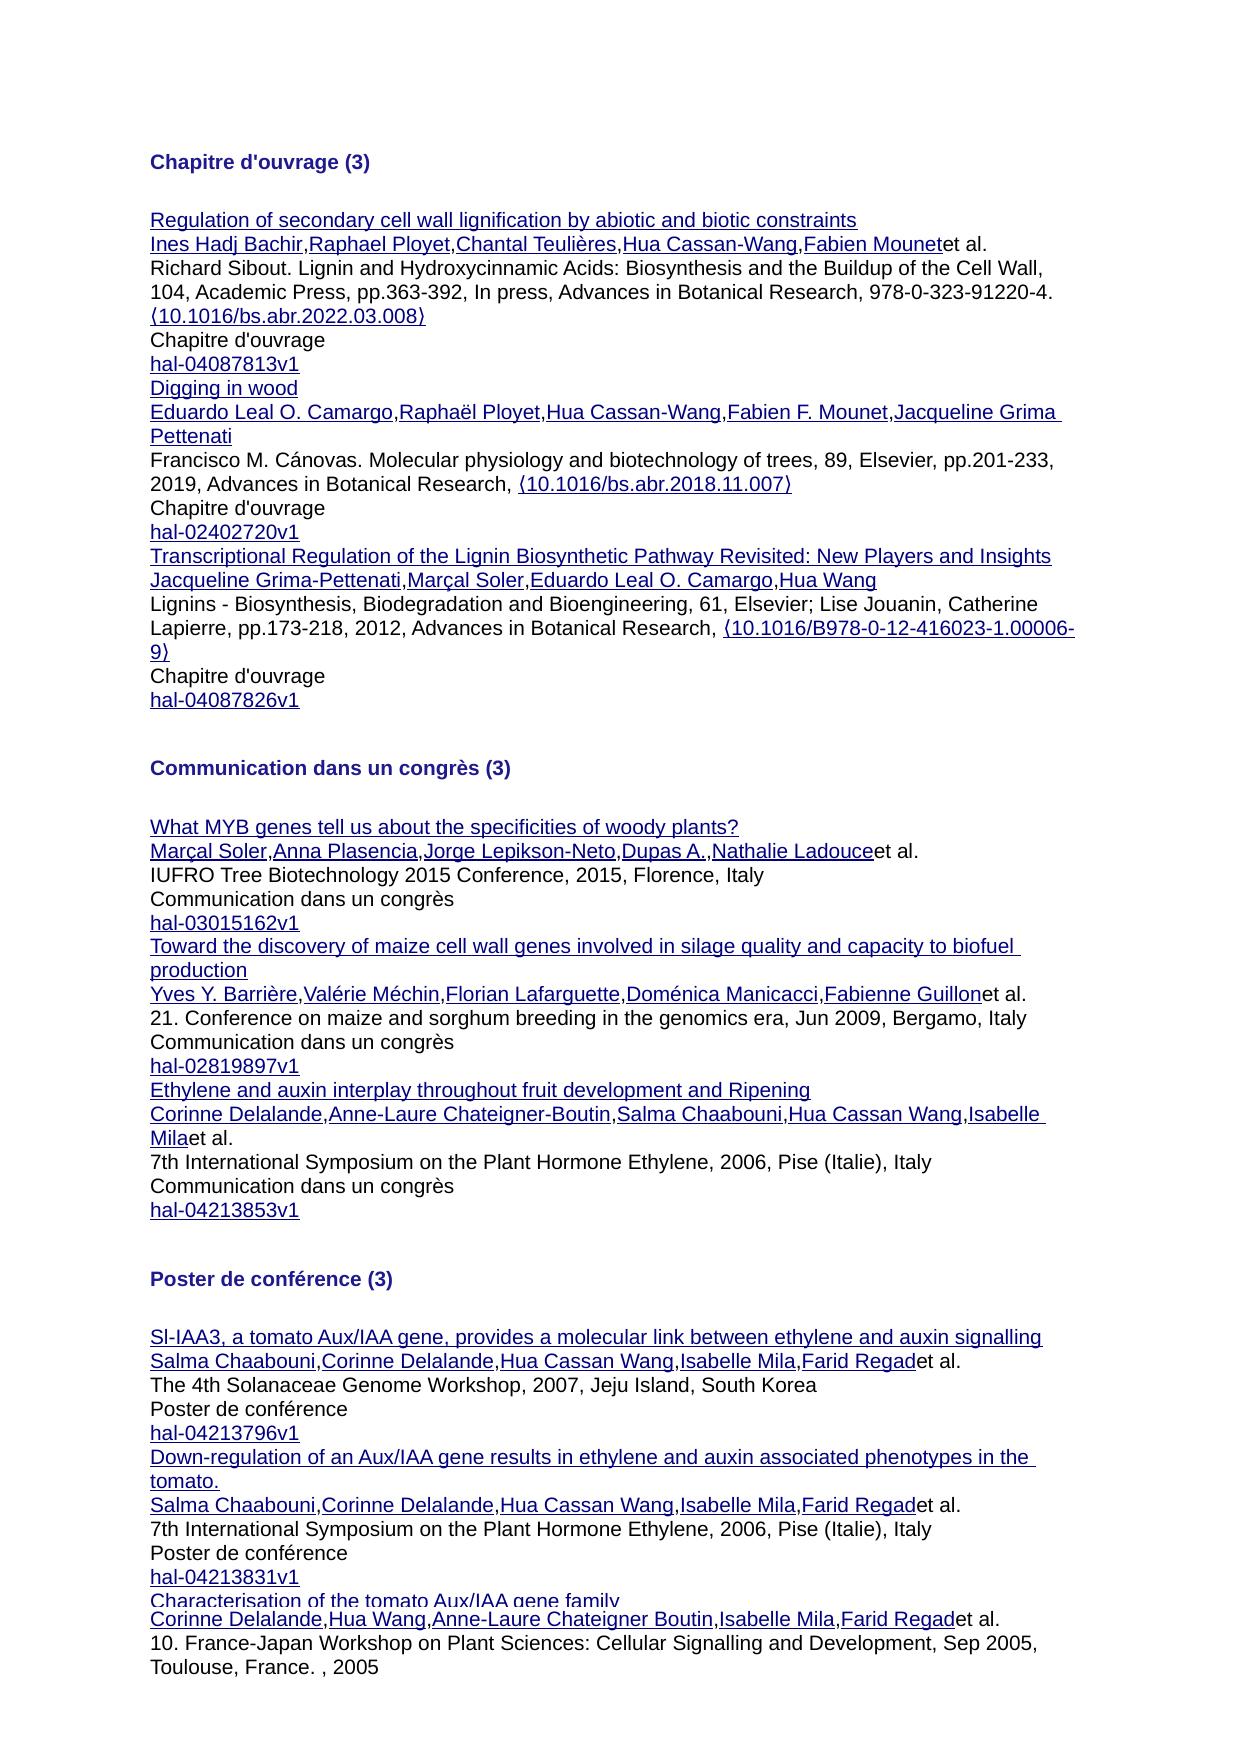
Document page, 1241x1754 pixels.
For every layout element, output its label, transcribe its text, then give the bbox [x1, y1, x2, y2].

table_header Sl-IAA3, a tomato Aux/IAA gene, provides a molecular link between ethylene and auxin signalling Salma Chaabouni,Corinne Delalande,Hua Cassan Wang,Isabelle Mila,Farid Regadet al. The 4th Solanaceae Genome Workshop, 2007, Jeju Island, South Korea Poster de conférence hal-04213796v1 [150, 1325, 1090, 1445]
table_header Regulation of secondary cell wall lignification by abiotic and biotic constraints Ines Hadj Bachir,Raphael Ployet,Chantal Teulières,Hua Cassan-Wang,Fabien Mounetet al. Richard Sibout. Lignin and Hydroxycinnamic Acids: Biosynthesis and the Buildup of the Cell Wall, 104, Academic Press, pp.363-392, In press, Advances in Botanical Research, 978-0-323-91220-4. ⟨10.1016/bs.abr.2022.03.008⟩ Chapitre d'ouvrage hal-04087813v1 [150, 208, 1090, 376]
table_cell Digging in wood Eduardo Leal O. Camargo,Raphaël Ployet,Hua Cassan-Wang,Fabien F. Mounet,Jacqueline Grima Pettenati Francisco M. Cánovas. Molecular physiology and biotechnology of trees, 89, Elsevier, pp.201-233, 2019, Advances in Botanical Research, ⟨10.1016/bs.abr.2018.11.007⟩ Chapitre d'ouvrage hal-02402720v1 [150, 376, 1090, 544]
table_header What MYB genes tell us about the specificities of woody plants? Marçal Soler,Anna Plasencia,Jorge Lepikson-Neto,Dupas A.,Nathalie Ladouceet al. IUFRO Tree Biotechnology 2015 Conference, 2015, Florence, Italy Communication dans un congrès hal-03015162v1 [150, 815, 1090, 934]
subtitle Poster de conférence (3) [150, 1267, 1090, 1291]
subtitle Chapitre d'ouvrage (3) [150, 150, 1090, 174]
table_cell Ethylene and auxin interplay throughout fruit development and Ripening Corinne Delalande,Anne-Laure Chateigner-Boutin,Salma Chaabouni,Hua Cassan Wang,Isabelle Milaet al. 7th International Symposium on the Plant Hormone Ethylene, 2006, Pise (Italie), Italy Communication dans un congrès hal-04213853v1 [150, 1078, 1090, 1222]
subtitle Communication dans un congrès (3) [150, 756, 1090, 780]
table_cell Toward the discovery of maize cell wall genes involved in silage quality and capacity to biofuel production Yves Y. Barrière,Valérie Méchin,Florian Lafarguette,Doménica Manicacci,Fabienne Guillonet al. 21. Conference on maize and sorghum breeding in the genomics era, Jun 2009, Bergamo, Italy Communication dans un congrès hal-02819897v1 [150, 934, 1090, 1078]
table_cell Down-regulation of an Aux/IAA gene results in ethylene and auxin associated phenotypes in the tomato. Salma Chaabouni,Corinne Delalande,Hua Cassan Wang,Isabelle Mila,Farid Regadet al. 7th International Symposium on the Plant Hormone Ethylene, 2006, Pise (Italie), Italy Poster de conférence hal-04213831v1 [150, 1445, 1090, 1588]
table_cell Transcriptional Regulation of the Lignin Biosynthetic Pathway Revisited: New Players and Insights Jacqueline Grima-Pettenati,Marçal Soler,Eduardo Leal O. Camargo,Hua Wang Lignins - Biosynthesis, Biodegradation and Bioengineering, 61, Elsevier; Lise Jouanin, Catherine Lapierre, pp.173-218, 2012, Advances in Botanical Research, ⟨10.1016/B978-0-12-416023-1.00006-9⟩ Chapitre d'ouvrage hal-04087826v1 [150, 544, 1090, 711]
table_cell Characterisation of the tomato Aux/IAA gene family Corinne Delalande,Hua Wang,Anne-Laure Chateigner Boutin,Isabelle Mila,Farid Regadet al. 10. France-Japan Workshop on Plant Sciences: Cellular Signalling and Development, Sep 2005, Toulouse, France. , 2005 [150, 1589, 1090, 1679]
